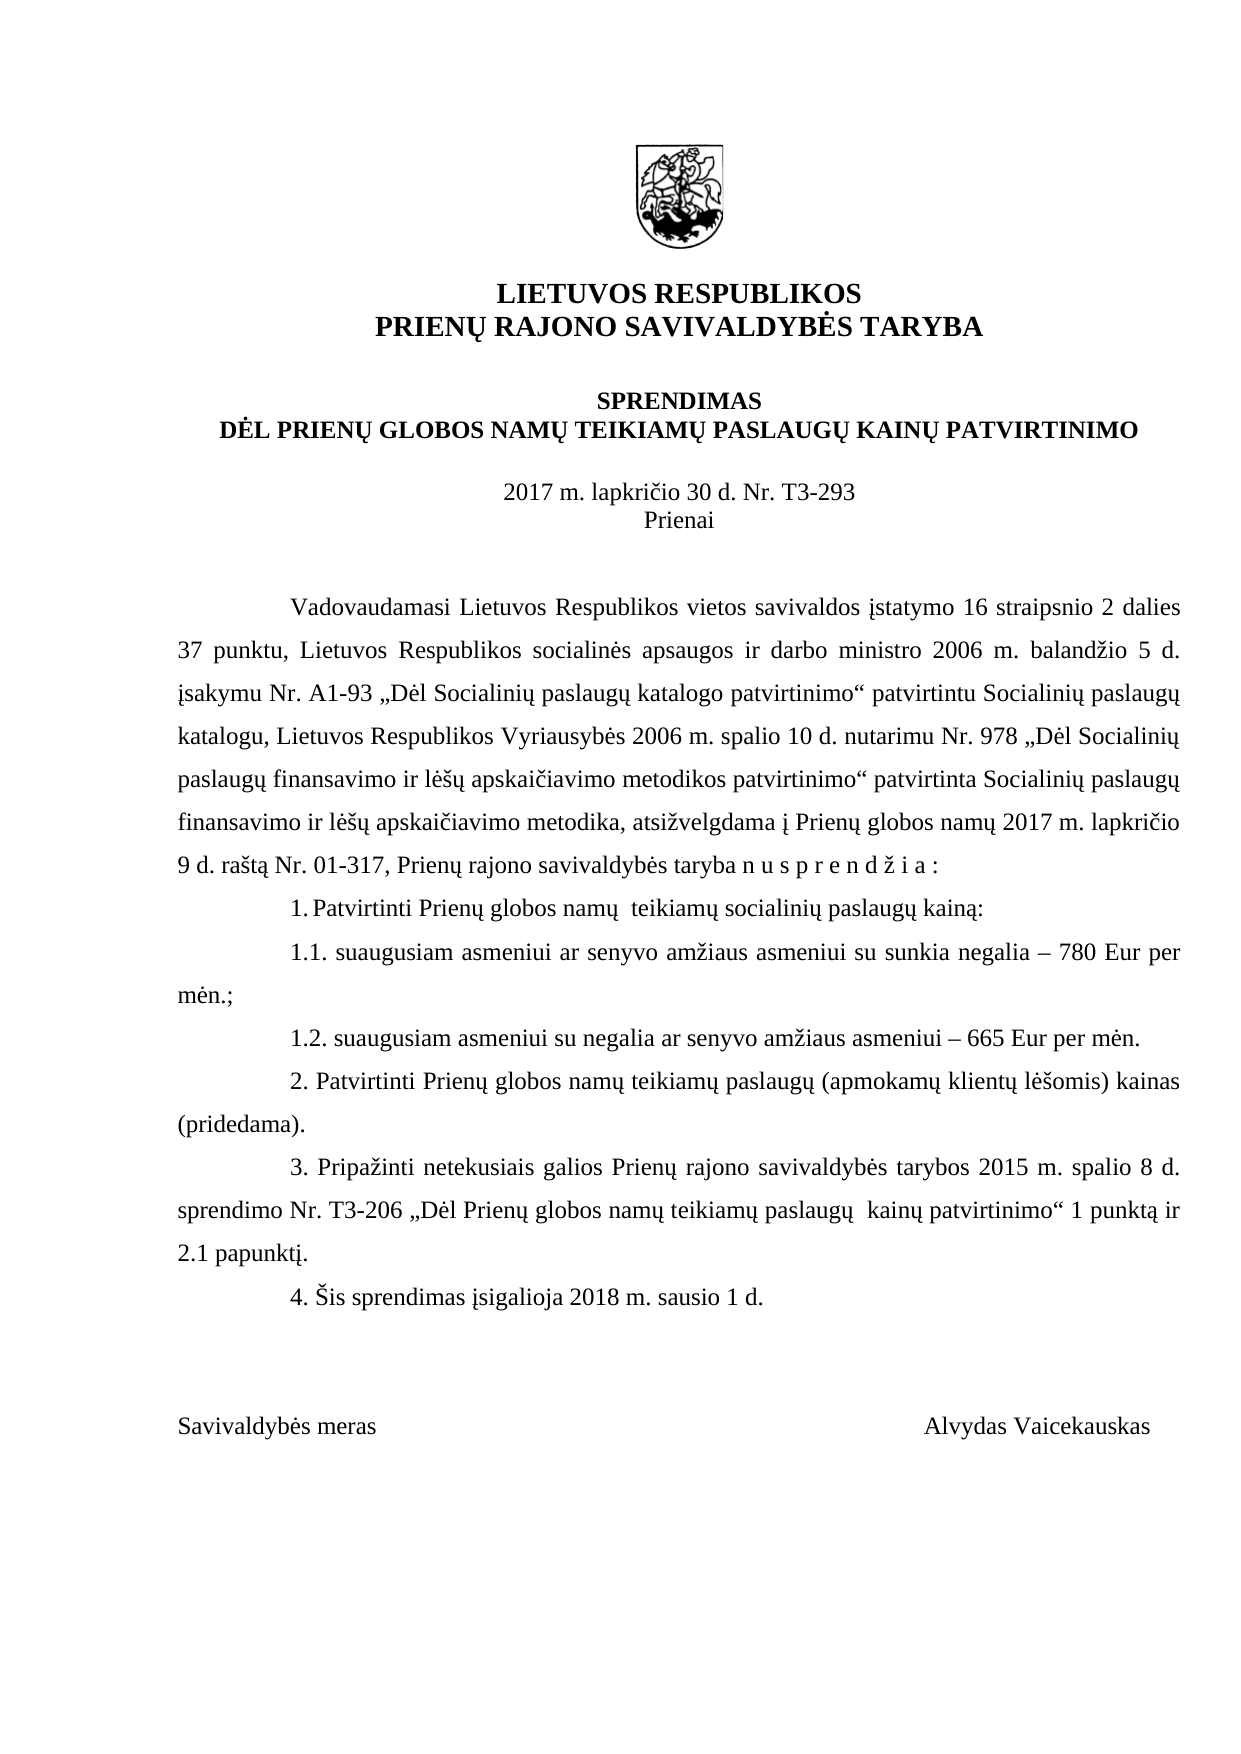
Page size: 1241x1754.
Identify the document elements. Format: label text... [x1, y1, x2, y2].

text 2017 m. lapkričio 30 d. Nr. T3-293 [177, 477, 1181, 505]
text Vadovaudamasi Lietuvos Respublikos vietos savivaldos įstatymo 16 straipsnio 2 dalies 37 punktu, Lietuvos Respublikos socialinės apsaugos ir darbo ministro 2006 m. balandžio 5 d. įsakymu Nr. A1-93 „Dėl Socialinių paslaugų katalogo patvirtinimo“ patvirtintu Socialinių paslaugų katalogu, Lietuvos Respublikos Vyriausybės 2006 m. spalio 10 d. nutarimu Nr. 978 „Dėl Socialinių paslaugų finansavimo ir lėšų apskaičiavimo metodikos patvirtinimo“ patvirtinta Socialinių paslaugų finansavimo ir lėšų apskaičiavimo metodika, atsižvelgdama į Prienų globos namų 2017 m. lapkričio 9 d. raštą Nr. 01-317, Prienų rajono savivaldybės taryba n u s p r e n d ž i a : [177, 592, 1181, 879]
text 3. Pripažinti netekusiais galios Prienų rajono savivaldybės tarybos 2015 m. spalio 8 d. sprendimo Nr. T3-206 „Dėl Prienų globos namų teikiamų paslaugų kainų patvirtinimo“ 1 punktą ir 2.1 papunktį. [177, 1152, 1181, 1267]
text 2. Patvirtinti Prienų globos namų teikiamų paslaugų (apmokamų klientų lėšomis) kainas (pridedama). [177, 1066, 1181, 1138]
text 1. Patvirtinti Prienų globos namų teikiamų socialinių paslaugų kainą: [177, 893, 1181, 922]
text SPRENDIMAS [177, 386, 1181, 415]
text PRIENŲ RAJONO SAVIVALDYBĖS TARYBA [177, 309, 1181, 343]
text 1.1. suaugusiam asmeniui ar senyvo amžiaus asmeniui su sunkia negalia – 780 Eur per mėn.; [177, 937, 1181, 1008]
text DĖL PRIENŲ GLOBOS NAMŲ TEIKIAMŲ PASLAUGŲ KAINŲ PATVIRTINIMO [177, 415, 1181, 444]
text 1.2. suaugusiam asmeniui su negalia ar senyvo amžiaus asmeniui – 665 Eur per mėn. [177, 1023, 1181, 1052]
text 4. Šis sprendimas įsigalioja 2018 m. sausio 1 d. [177, 1282, 1181, 1310]
text LIETUVOS RESPUBLIKOS [177, 276, 1181, 309]
text Prienai [177, 505, 1181, 534]
text Savivaldybės meras Alvydas Vaicekauskas [177, 1411, 1181, 1440]
